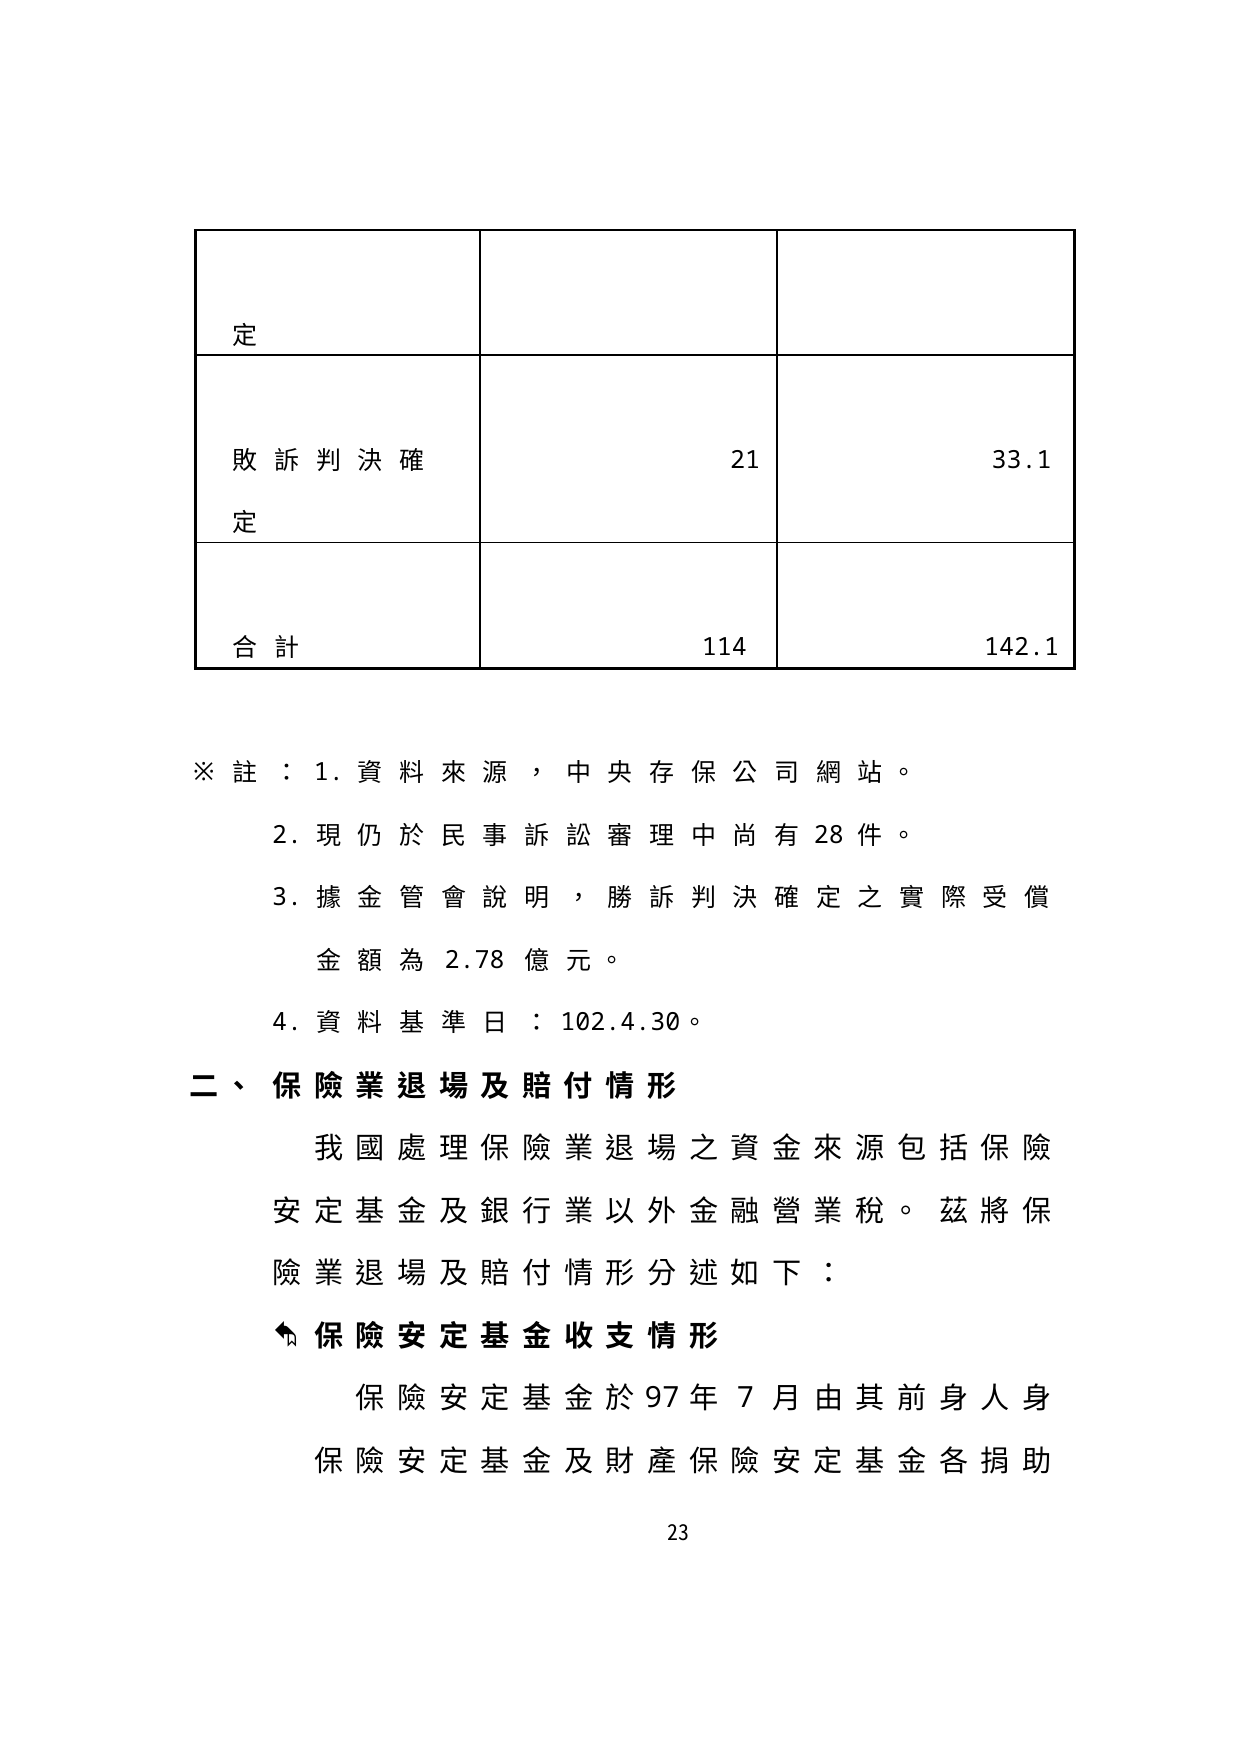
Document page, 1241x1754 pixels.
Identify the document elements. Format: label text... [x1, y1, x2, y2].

table_cell 敗訴判決確定 [197, 356, 479, 542]
text 3.據金管會說明，勝訴判決確定之實際受償金額為2.78億元。 [256, 854, 1058, 979]
table_cell 21 [481, 356, 776, 542]
table_cell 定 [197, 231, 479, 354]
text 保險安定基金於97年7月由其前身人身保險安定基金及財產保險安定基金各捐助 [271, 1354, 1058, 1479]
table_cell 114 [481, 543, 776, 667]
table_cell 33.1 [778, 356, 1073, 542]
text ※註：1.資料來源，中央存保公司網站。 [183, 729, 1058, 792]
text 二、保險業退場及賠付情形 [183, 1042, 1058, 1104]
text 2.現仍於民事訴訟審理中尚有28件。 [256, 792, 1058, 854]
text 我國處理保險業退場之資金來源包括保險安定基金及銀行業以外金融營業稅。茲將保險業退場及賠付情形分述如下： [242, 1104, 1058, 1292]
table_cell [481, 231, 776, 354]
table_cell 合計 [197, 543, 479, 667]
text 4.資料基準日：102.4.30。 [256, 979, 1058, 1042]
table_cell 142.1 [778, 543, 1073, 667]
text 保險安定基金收支情形 [242, 1292, 1058, 1354]
table_cell [778, 231, 1073, 354]
